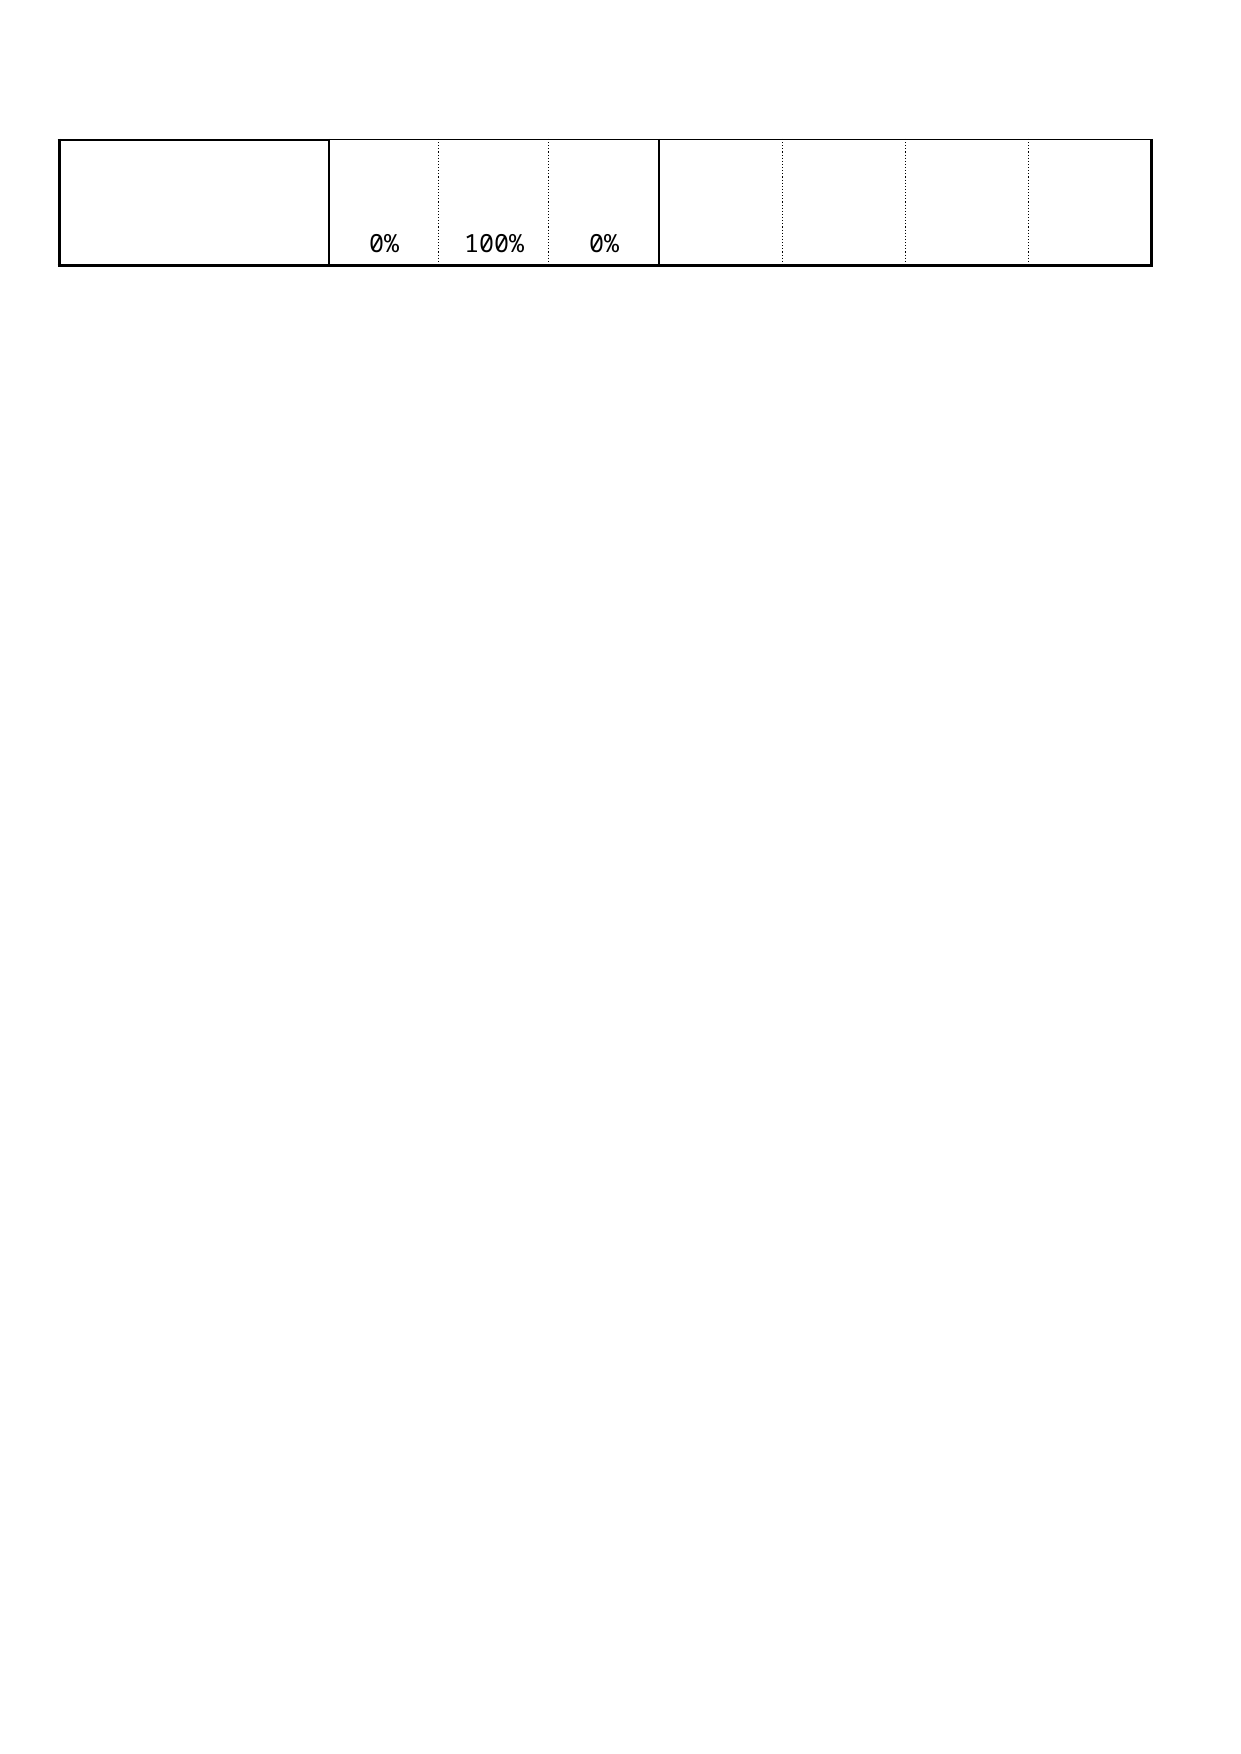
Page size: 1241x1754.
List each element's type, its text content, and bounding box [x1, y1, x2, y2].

table_cell [782, 140, 905, 264]
table_cell [905, 140, 1028, 264]
table_cell 0% [330, 140, 439, 264]
table_cell [61, 141, 328, 264]
table_cell 100% [439, 140, 549, 264]
table_cell [660, 140, 782, 264]
table_cell 0% [549, 140, 658, 264]
table_cell [1029, 140, 1150, 264]
